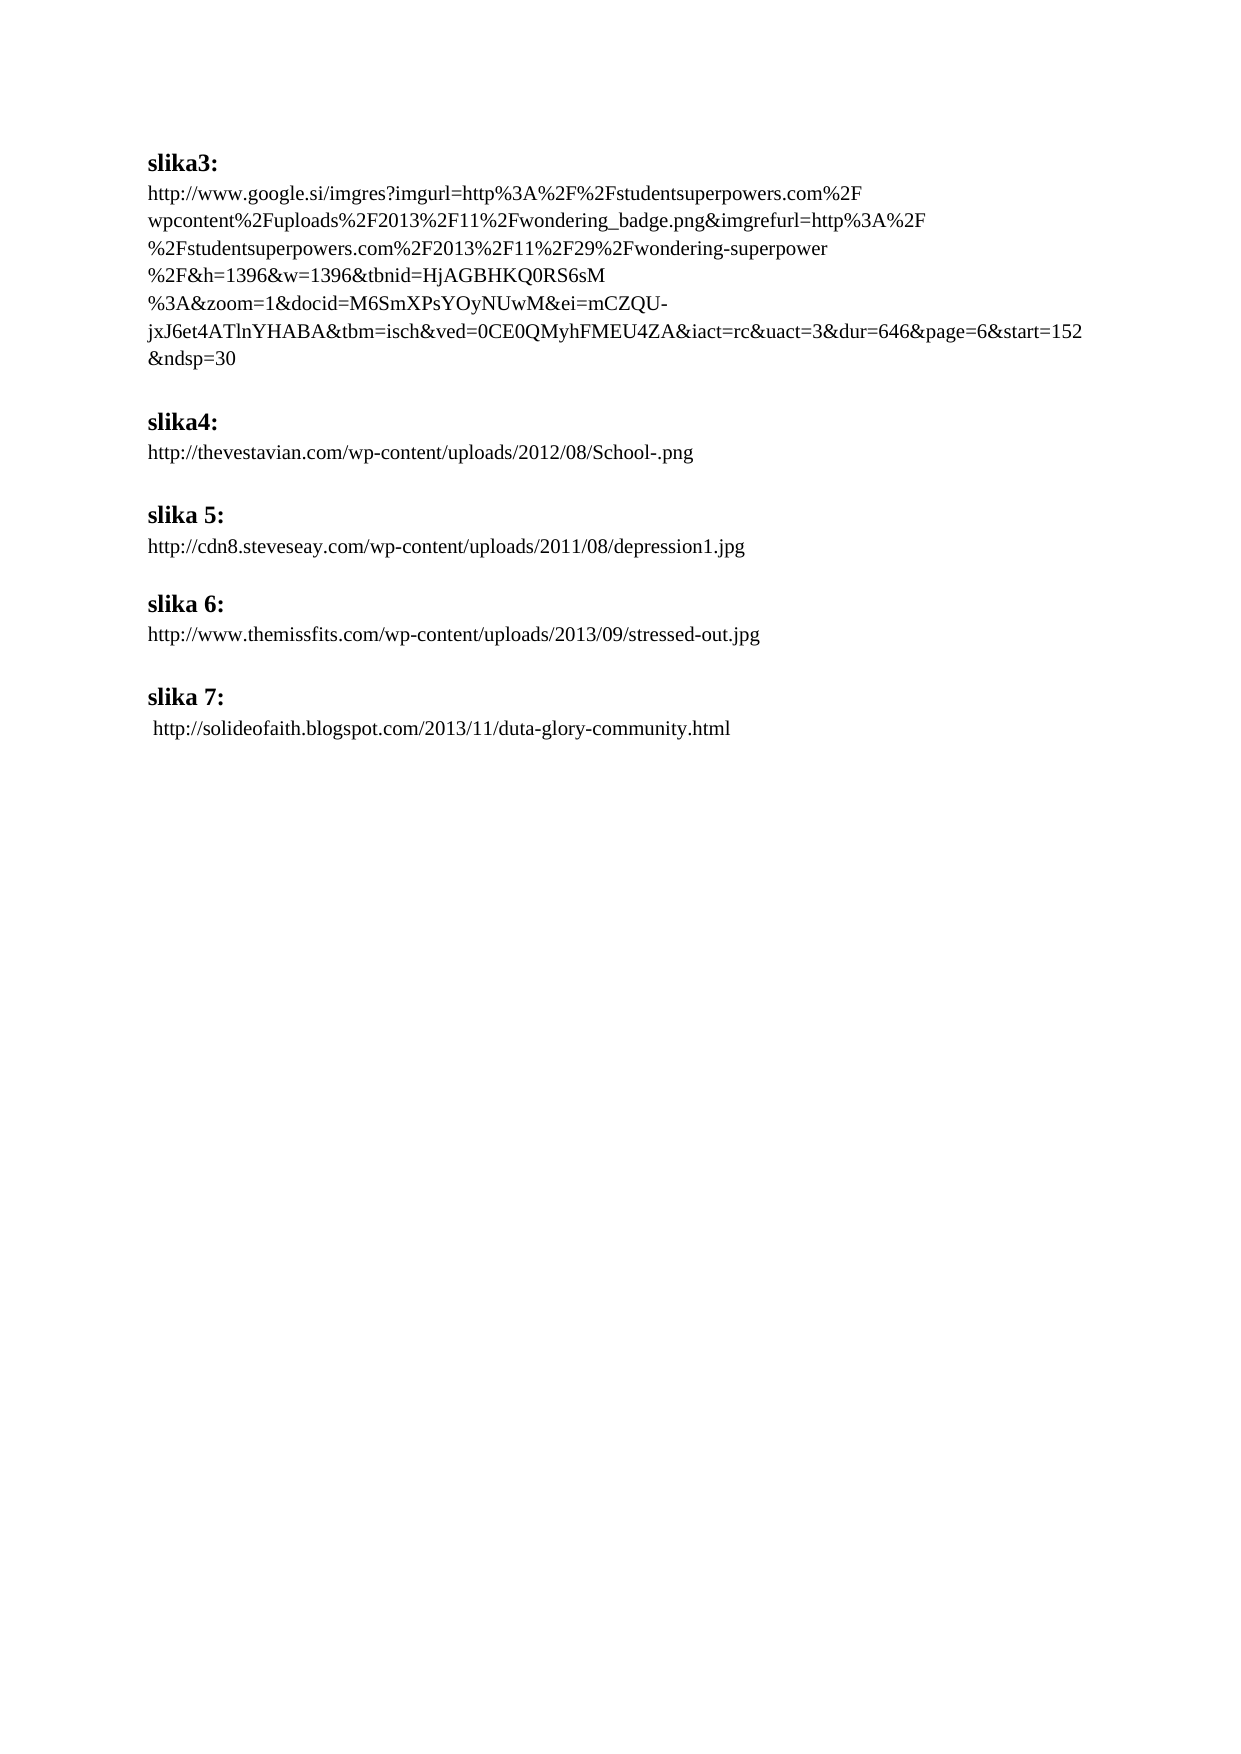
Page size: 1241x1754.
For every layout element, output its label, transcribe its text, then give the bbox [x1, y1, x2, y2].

text http://solideofaith.blogspot.com/2013/11/duta-glory-community.html [148, 715, 1093, 739]
text slika4: [148, 407, 1093, 436]
text http://cdn8.steveseay.com/wp-content/uploads/2011/08/depression1.jpg [148, 533, 1093, 558]
text slika 6: [148, 589, 1093, 617]
text wpcontent%2Fuploads%2F2013%2F11%2Fwondering_badge.png&imgrefurl=http%3A%2F%2Fstudentsuperpowers.com%2F2013%2F11%2F29%2Fwondering-superpower%2F&h=1396&w=1396&tbnid=HjAGBHKQ0RS6sM%3A&zoom=1&docid=M6SmXPsYOyNUwM&ei=mCZQU-jxJ6et4ATlnYHABA&tbm=isch&ved=0CE0QMyhFMEU4ZA&iact=rc&uact=3&dur=646&page=6&start=152&ndsp=30 [148, 208, 1093, 370]
text slika 7: [148, 682, 1093, 711]
text slika3: [148, 148, 1093, 176]
text http://thevestavian.com/wp-content/uploads/2012/08/School-.png [148, 440, 1093, 464]
text slika 5: [148, 501, 1093, 529]
text http://www.themissfits.com/wp-content/uploads/2013/09/stressed-out.jpg [148, 622, 1093, 646]
text http://www.google.si/imgres?imgurl=http%3A%2F%2Fstudentsuperpowers.com%2F [148, 181, 1093, 205]
